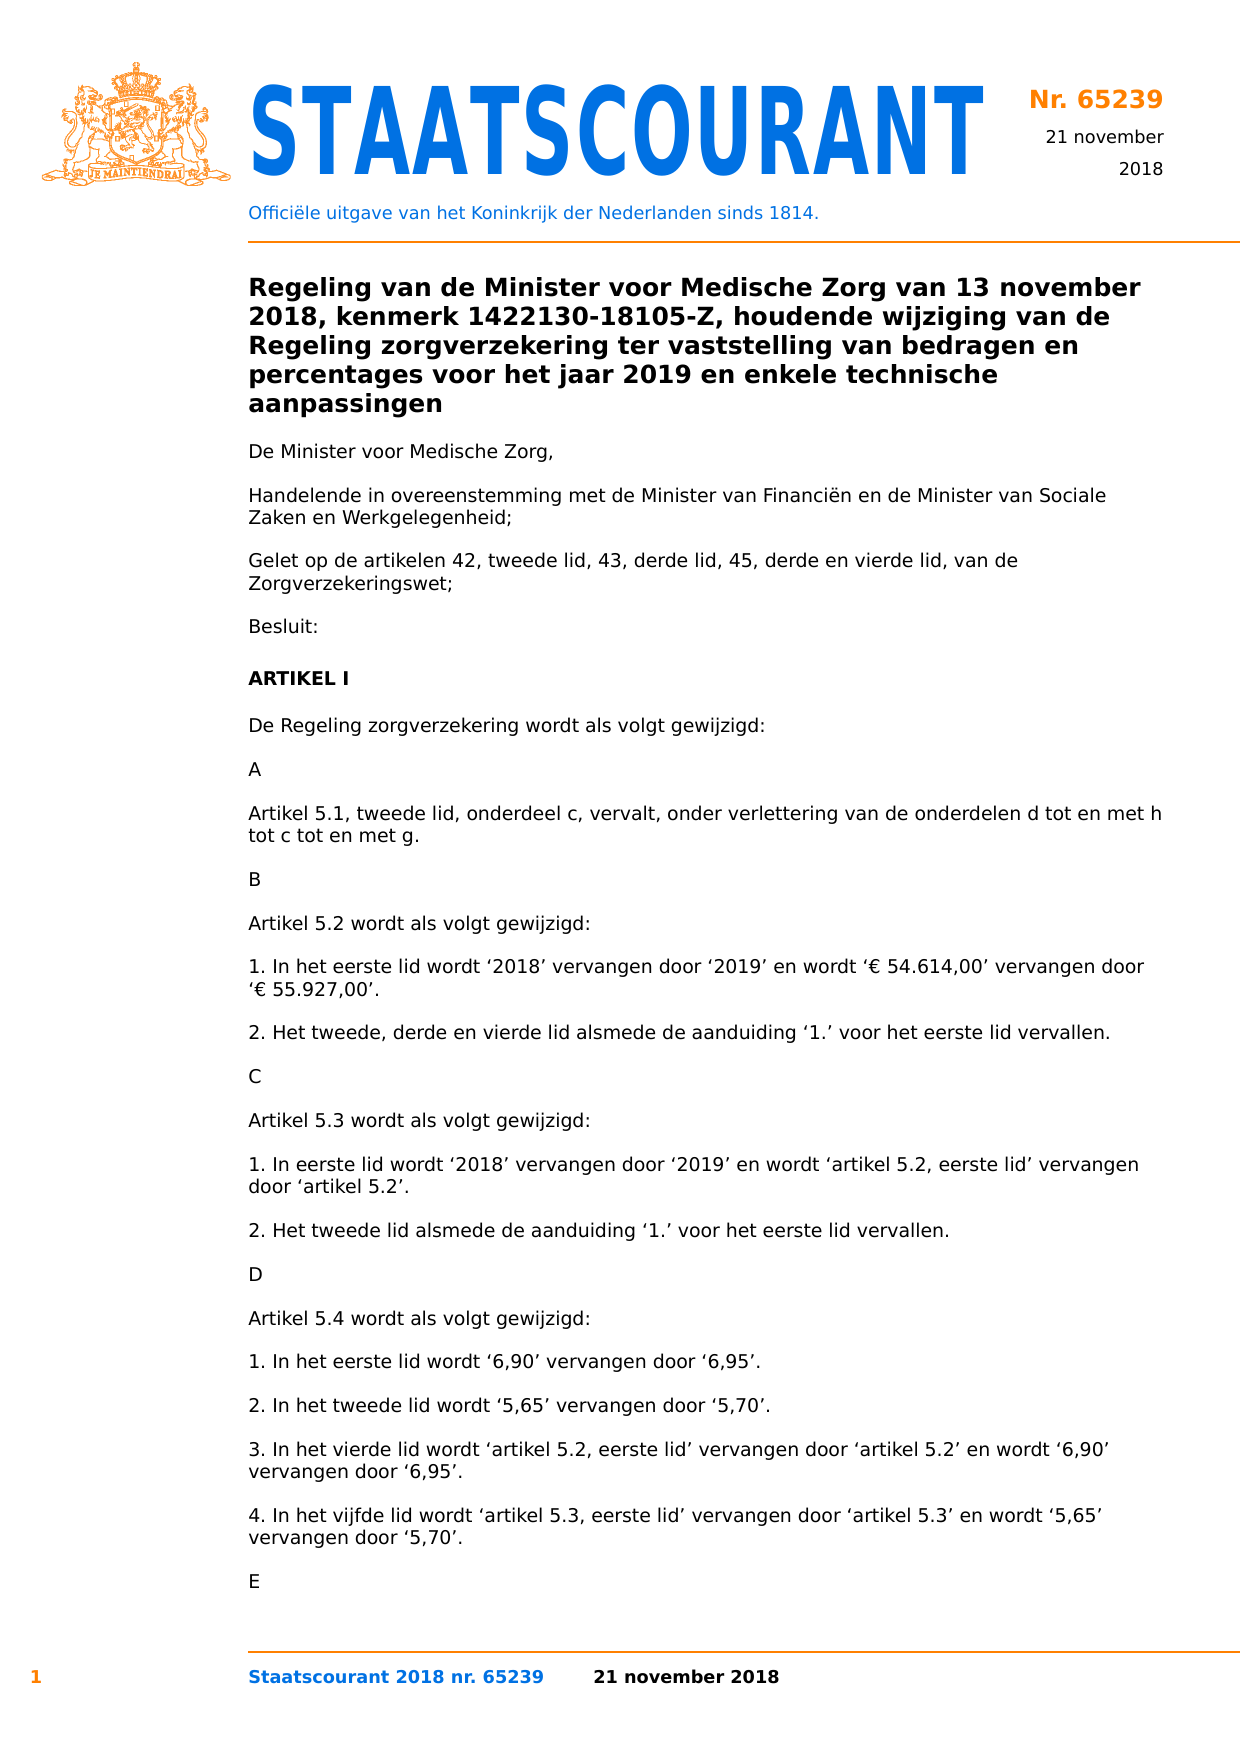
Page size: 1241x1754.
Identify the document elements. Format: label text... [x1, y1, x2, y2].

text 2. In het tweede lid wordt ‘5,65’ vervangen door ‘5,70’. [248, 1395, 1163, 1417]
text 2. Het tweede lid alsmede de aanduiding ‘1.’ voor het eerste lid vervallen. [248, 1220, 1163, 1242]
text 1. In eerste lid wordt ‘2018’ vervangen door ‘2019’ en wordt ‘artikel 5.2, eerste lid’ vervangen door ‘artikel 5.2’. [248, 1154, 1163, 1198]
picture [41, 62, 231, 186]
text Gelet op de artikelen 42, tweede lid, 43, derde lid, 45, derde en vierde lid, van de Zorgverzekeringswet; [248, 550, 1163, 594]
text 1. In het eerste lid wordt ‘2018’ vervangen door ‘2019’ en wordt ‘€ 54.614,00’ vervangen door ‘€ 55.927,00’. [248, 956, 1163, 1000]
text Besluit: [248, 616, 1163, 638]
text C [248, 1066, 1163, 1088]
text 4. In het vijfde lid wordt ‘artikel 5.3, eerste lid’ vervangen door ‘artikel 5.3’ en wordt ‘5,65’ vervangen door ‘5,70’. [248, 1505, 1163, 1549]
text E [248, 1571, 1163, 1593]
table_cell Officiële uitgave van het Koninkrijk der Nederlanden sinds 1814. [248, 203, 1240, 241]
text Artikel 5.3 wordt als volgt gewijzigd: [248, 1110, 1163, 1132]
text De Regeling zorgverzekering wordt als volgt gewijzigd: [248, 715, 1163, 737]
text D [248, 1263, 1163, 1286]
text B [248, 869, 1163, 891]
table_header [25, 62, 248, 241]
table_cell 2018 [998, 153, 1240, 203]
text 3. In het vierde lid wordt ‘artikel 5.2, eerste lid’ vervangen door ‘artikel 5.2’ en wordt ‘6,90’ vervangen door ‘6,95’. [248, 1439, 1163, 1483]
table_header STAATSCOURANT [248, 62, 998, 203]
text De Minister voor Medische Zorg, [248, 441, 1163, 463]
text Handelende in overeenstemming met de Minister van Financiën en de Minister van Sociale Zaken en Werkgelegenheid; [248, 484, 1163, 528]
text 2. Het tweede, derde en vierde lid alsmede de aanduiding ‘1.’ voor het eerste lid vervallen. [248, 1022, 1163, 1044]
subtitle ARTIKEL I [248, 668, 1163, 690]
subtitle Regeling van de Minister voor Medische Zorg van 13 november 2018, kenmerk 1422130-18105-Z, houdende wijziging van de Regeling zorgverzekering ter vaststelling van bedragen en percentages voor het jaar 2019 en enkele technische aanpassingen [248, 273, 1163, 419]
text Artikel 5.2 wordt als volgt gewijzigd: [248, 913, 1163, 934]
text Artikel 5.4 wordt als volgt gewijzigd: [248, 1307, 1163, 1329]
text 1. In het eerste lid wordt ‘6,90’ vervangen door ‘6,95’. [248, 1351, 1163, 1373]
table_cell 21 november [998, 121, 1240, 153]
text Artikel 5.1, tweede lid, onderdeel c, vervalt, onder verlettering van de onderdelen d tot en met h tot c tot en met g. [248, 803, 1163, 847]
table_header Nr. 65239 [998, 62, 1240, 121]
text A [248, 759, 1163, 781]
